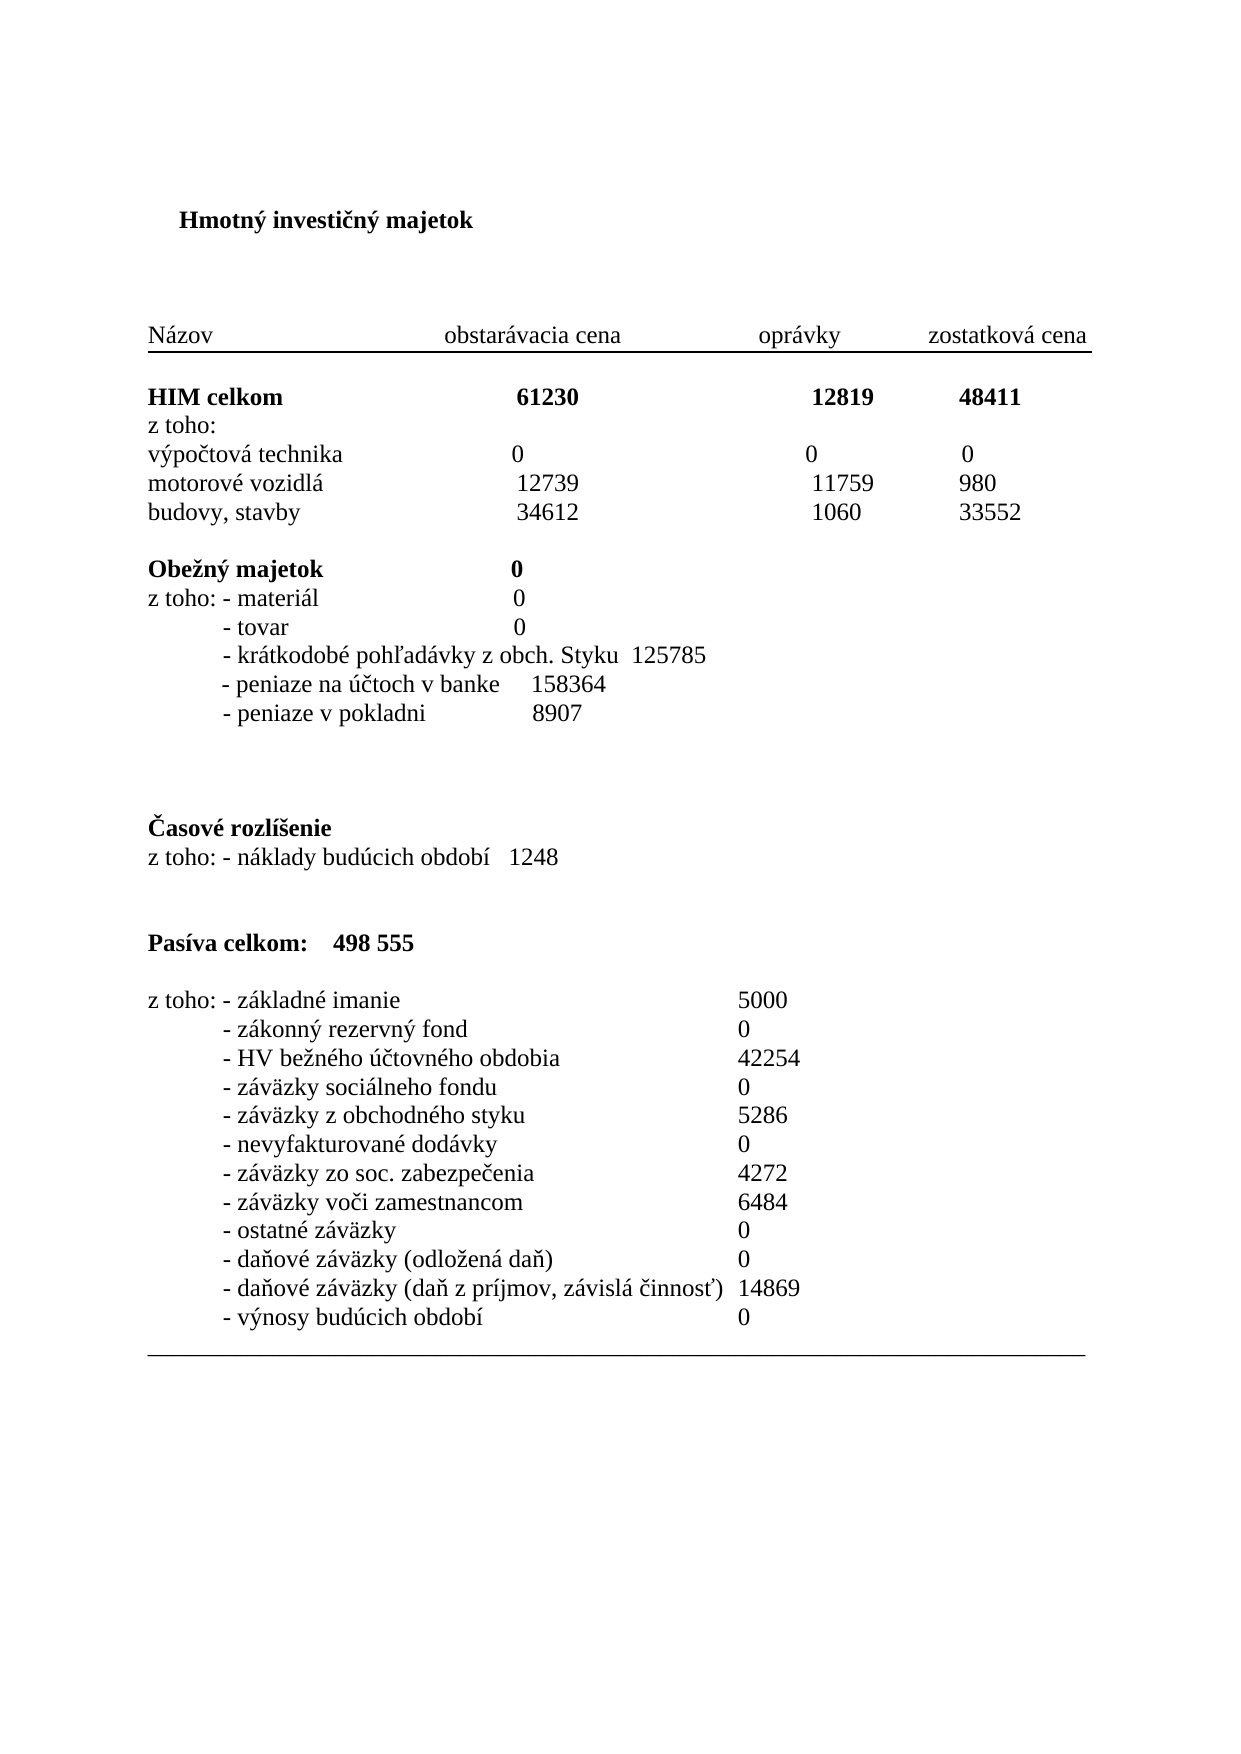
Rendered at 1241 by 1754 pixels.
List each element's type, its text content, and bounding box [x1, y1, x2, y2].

text - krátkodobé pohľadávky z obch. Styku 125785 - peniaze na účtoch v banke 158364 [148, 641, 1092, 698]
text - daňové záväzky (daň z príjmov, závislá činnosť) 14869 [148, 1273, 1092, 1302]
text z toho: - materiál 0 [148, 583, 1092, 612]
text výpočtová technika 0 0 0 [148, 439, 1092, 468]
text ___________________________________________________________________________ [148, 1331, 1092, 1359]
text z toho: - náklady budúcich období 1248 [148, 842, 1092, 871]
text z toho: - základné imanie 5000 [148, 986, 1092, 1014]
text - záväzky z obchodného styku 5286 [148, 1101, 1092, 1129]
text - záväzky zo soc. zabezpečenia 4272 [148, 1158, 1092, 1187]
text motorové vozidlá 12739 11759 980 [148, 468, 1092, 497]
text - záväzky sociálneho fondu 0 [148, 1072, 1092, 1101]
text - záväzky voči zamestnancom 6484 [148, 1187, 1092, 1216]
text - výnosy budúcich období 0 [148, 1302, 1092, 1331]
text - HV bežného účtovného obdobia 42254 [148, 1043, 1092, 1072]
text Názov obstarávacia cena oprávky zostatková cena [148, 320, 1092, 351]
text - peniaze v pokladni 8907 [148, 698, 1092, 727]
text Obežný majetok 0 [148, 554, 1092, 583]
text Časové rozlíšenie [148, 813, 1092, 842]
text - ostatné záväzky 0 [148, 1216, 1092, 1244]
text - tovar 0 [148, 612, 1092, 641]
text budovy, stavby 34612 1060 33552 [148, 497, 1092, 526]
text - zákonný rezervný fond 0 [148, 1014, 1092, 1043]
text - daňové záväzky (odložená daň) 0 [148, 1244, 1092, 1273]
text - nevyfakturované dodávky 0 [148, 1129, 1092, 1158]
text Hmotný investičný majetok [148, 205, 1092, 234]
text Pasíva celkom: 498 555 [148, 928, 1092, 957]
text HIM celkom 61230 12819 48411 [148, 382, 1092, 411]
text z toho: [148, 411, 1092, 439]
